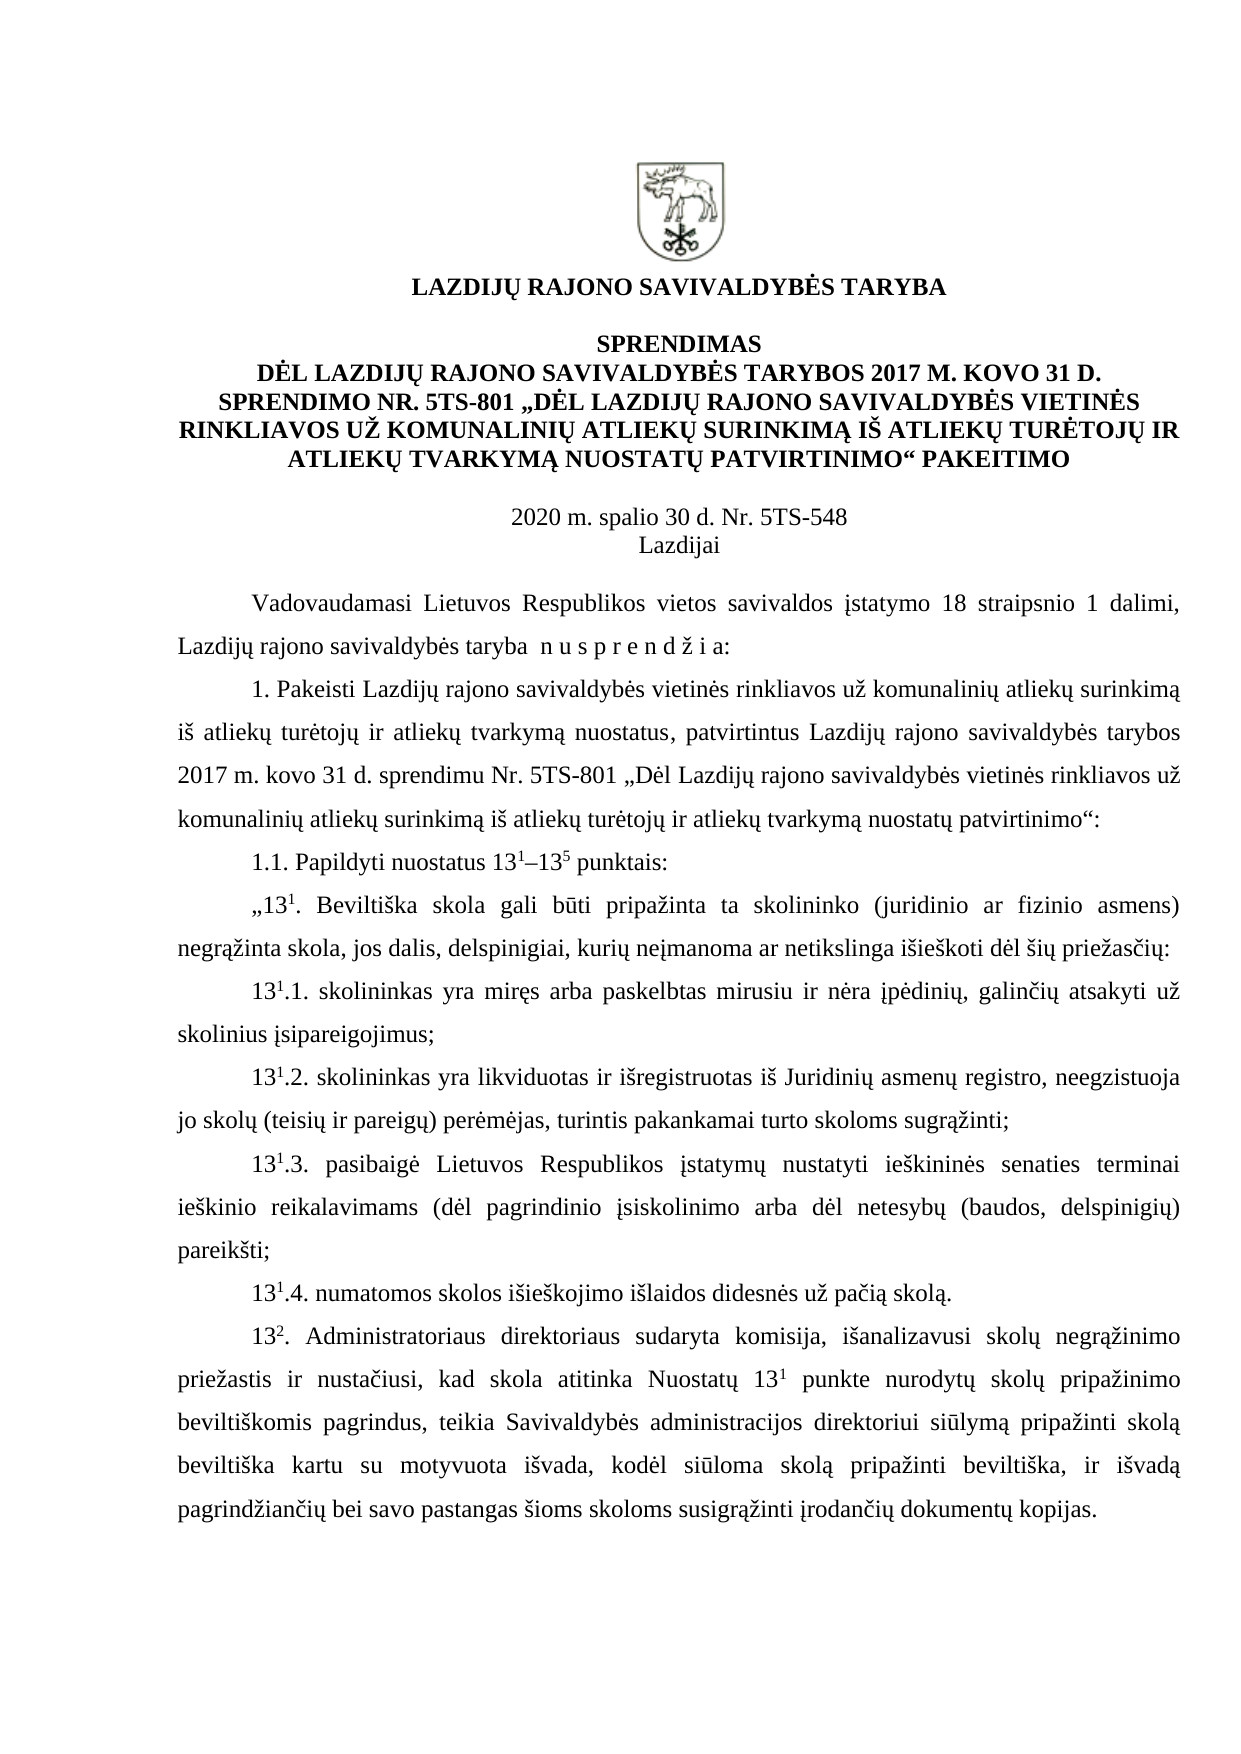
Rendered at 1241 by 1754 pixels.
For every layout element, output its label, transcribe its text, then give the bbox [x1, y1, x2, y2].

text Lazdijai [177, 531, 1181, 559]
text 132. Administratoriaus direktoriaus sudaryta komisija, išanalizavusi skolų negrąžinimo priežastis ir nustačiusi, kad skola atitinka Nuostatų 131 punkte nurodytų skolų pripažinimo beviltiškomis pagrindus, teikia Savivaldybės administracijos direktoriui siūlymą pripažinti skolą beviltiška kartu su motyvuota išvada, kodėl siūloma skolą pripažinti beviltiška, ir išvadą pagrindžiančių bei savo pastangas šioms skoloms susigrąžinti įrodančių dokumentų kopijas. [177, 1321, 1181, 1522]
text Vadovaudamasi Lietuvos Respublikos vietos savivaldos įstatymo 18 straipsnio 1 dalimi, Lazdijų rajono savivaldybės taryba n u s p r e n d ž i a: [177, 588, 1181, 660]
text DĖL LAZDIJŲ RAJONO SAVIVALDYBĖS TARYBOS 2017 M. KOVO 31 D. SPRENDIMO NR. 5TS-801 „DĖL LAZDIJŲ RAJONO SAVIVALDYBĖS VIETINĖS RINKLIAVOS UŽ KOMUNALINIŲ ATLIEKŲ SURINKIMĄ IŠ ATLIEKŲ TURĖTOJŲ IR ATLIEKŲ TVARKYMĄ NUOSTATŲ PATVIRTINIMO“ PAKEITIMO [177, 358, 1181, 473]
text 131.2. skolininkas yra likviduotas ir išregistruotas iš Juridinių asmenų registro, neegzistuoja jo skolų (teisių ir pareigų) perėmėjas, turintis pakankamai turto skoloms sugrąžinti; [177, 1062, 1181, 1134]
text 131.1. skolininkas yra miręs arba paskelbtas mirusiu ir nėra įpėdinių, galinčių atsakyti už skolinius įsipareigojimus; [177, 976, 1181, 1048]
text SPRENDIMAS [177, 329, 1181, 358]
text 1.1. Papildyti nuostatus 131–135 punktais: [177, 847, 1181, 876]
text 131.4. numatomos skolos išieškojimo išlaidos didesnės už pačią skolą. [177, 1278, 1181, 1307]
text LAZDIJŲ RAJONO SAVIVALDYBĖS TARYBA [177, 272, 1181, 301]
text 131.3. pasibaigė Lietuvos Respublikos įstatymų nustatyti ieškininės senaties terminai ieškinio reikalavimams (dėl pagrindinio įsiskolinimo arba dėl netesybų (baudos, delspinigių) pareikšti; [177, 1149, 1181, 1264]
text „131. Beviltiška skola gali būti pripažinta ta skolininko (juridinio ar fizinio asmens) negrąžinta skola, jos dalis, delspinigiai, kurių neįmanoma ar netikslinga išieškoti dėl šių priežasčių: [177, 890, 1181, 962]
text 1. Pakeisti Lazdijų rajono savivaldybės vietinės rinkliavos už komunalinių atliekų surinkimą iš atliekų turėtojų ir atliekų tvarkymą nuostatus, patvirtintus Lazdijų rajono savivaldybės tarybos 2017 m. kovo 31 d. sprendimu Nr. 5TS-801 „Dėl Lazdijų rajono savivaldybės vietinės rinkliavos už komunalinių atliekų surinkimą iš atliekų turėtojų ir atliekų tvarkymą nuostatų patvirtinimo“: [177, 674, 1181, 832]
text 2020 m. spalio 30 d. Nr. 5TS-548 [177, 502, 1181, 531]
